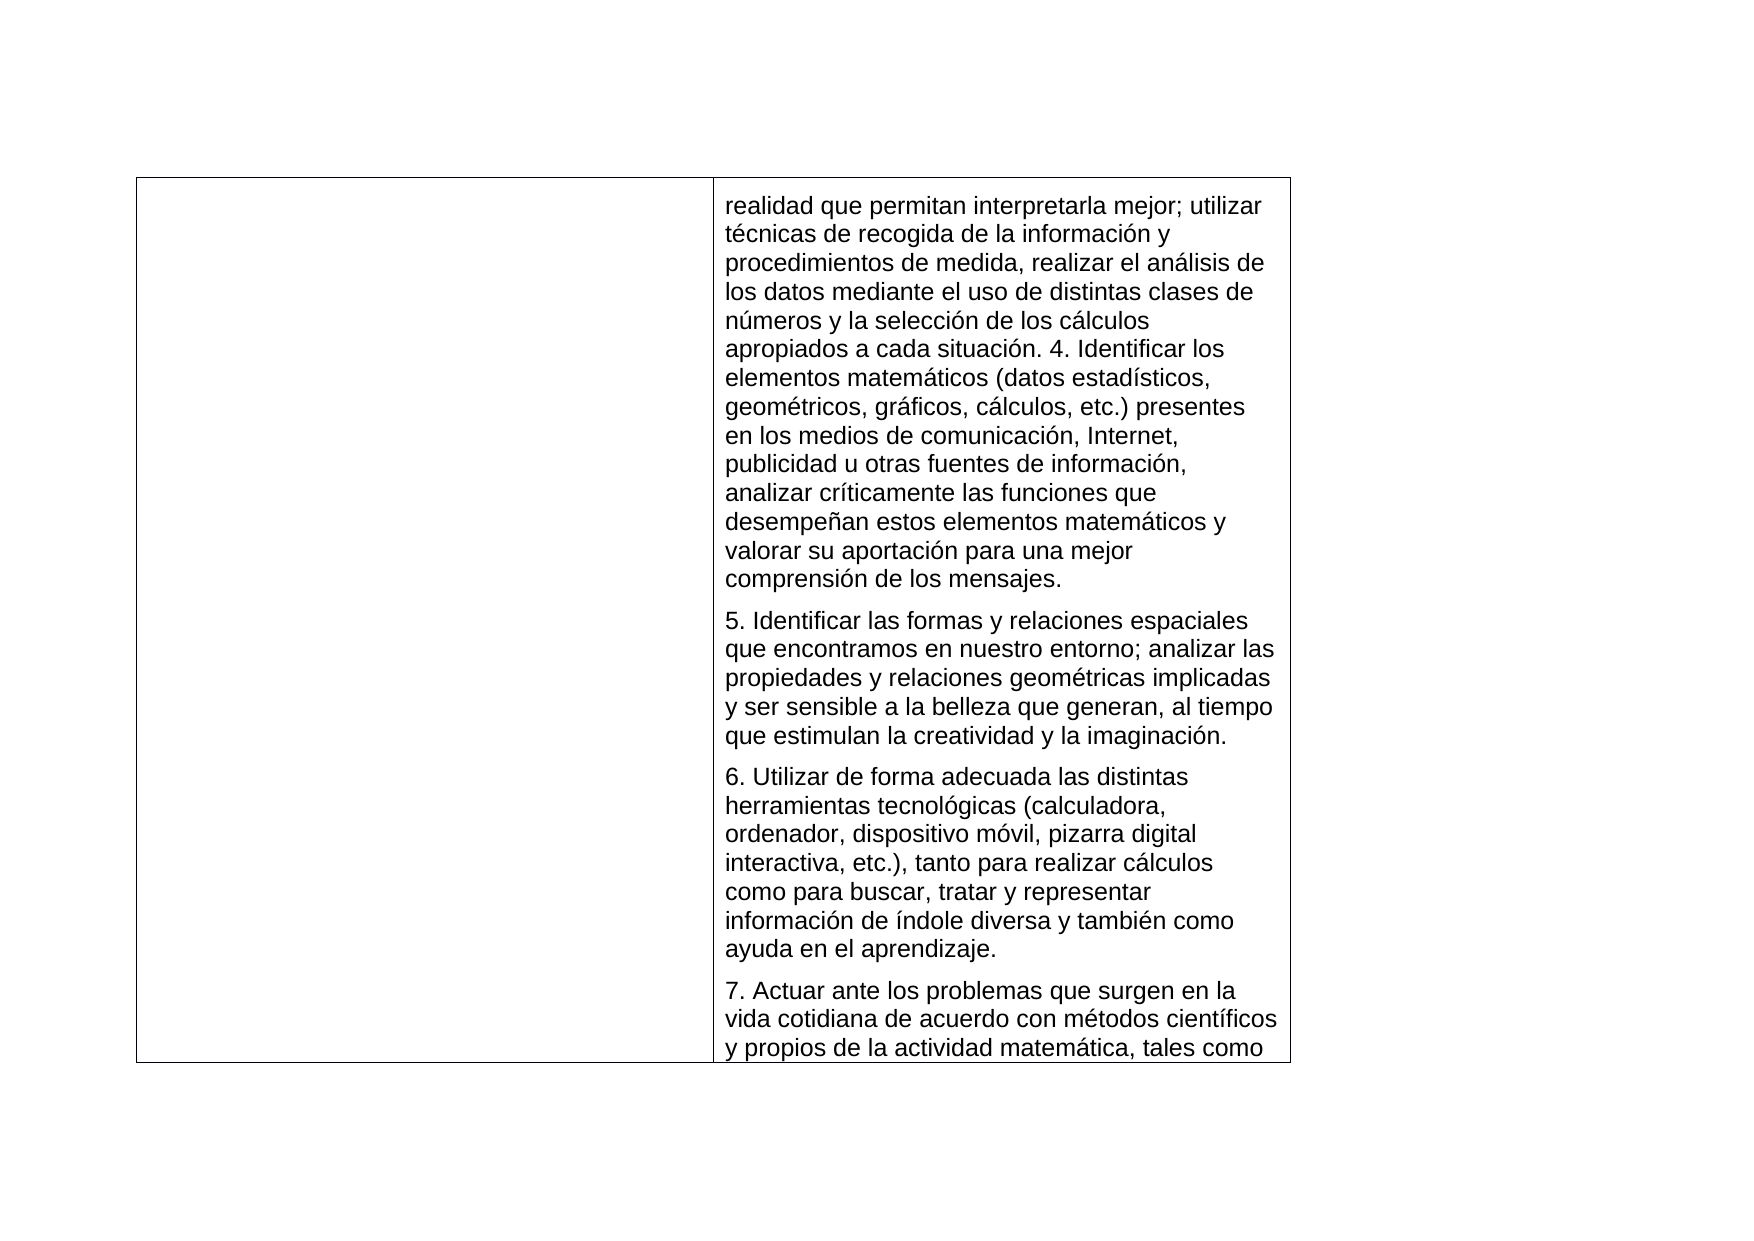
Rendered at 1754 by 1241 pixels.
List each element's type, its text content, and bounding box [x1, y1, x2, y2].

table_cell [137, 178, 713, 1062]
table_cell realidad que permitan interpretarla mejor; utilizar técnicas de recogida de la información y procedimientos de medida, realizar el análisis de los datos mediante el uso de distintas clases de números y la selección de los cálculos apropiados a cada situación. 4. Identificar los elementos matemáticos (datos estadísticos, geométricos, gráficos, cálculos, etc.) presentes en los medios de comunicación, Internet, publicidad u otras fuentes de información, analizar críticamente las funciones que desempeñan estos elementos matemáticos y valorar su aportación para una mejor comprensión de los mensajes. 5. Identificar las formas y relaciones espaciales que encontramos en nuestro entorno; analizar las propiedades y relaciones geométricas implicadas y ser sensible a la belleza que generan, al tiempo que estimulan la creatividad y la imaginación. 6. Utilizar de forma adecuada las distintas herramientas tecnológicas (calculadora, ordenador, dispositivo móvil, pizarra digital interactiva, etc.), tanto para realizar cálculos como para buscar, tratar y representar información de índole diversa y también como ayuda en el aprendizaje. 7. Actuar ante los problemas que surgen en la vida cotidiana de acuerdo con métodos científicos y propios de la actividad matemática, tales como [714, 178, 1290, 1062]
